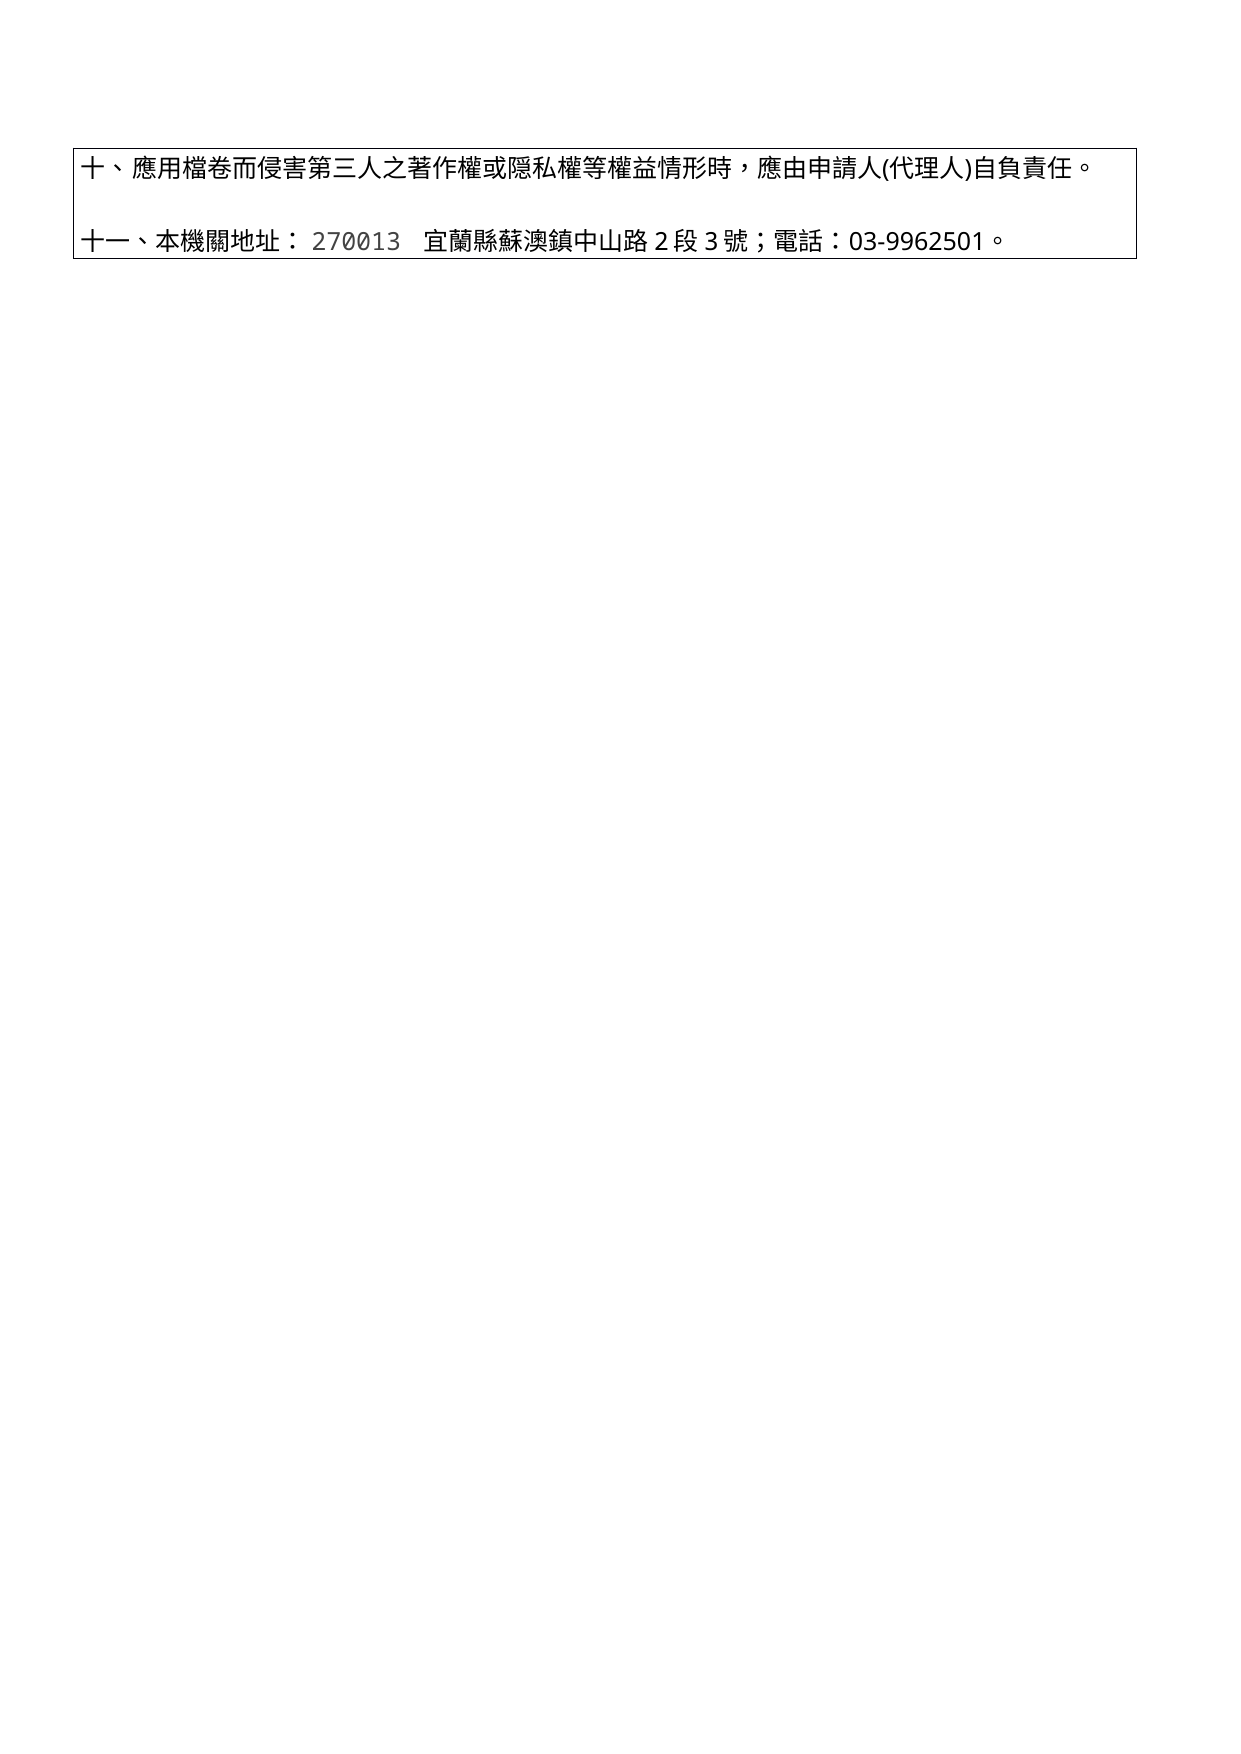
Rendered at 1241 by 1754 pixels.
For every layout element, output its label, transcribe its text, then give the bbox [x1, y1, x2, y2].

table_header 填 寫 須 知 ※標記者，請依需求加填，其他欄位請填具完整。 身分證明文件字號請填列身分證字號、護照或居留證號碼。 代理人如係意定代理者，請檢具委任書(如附件一之一)；如係法定代理者，請檢具身分關係證明文件影本。申請案件含有個人隱私資訊者，請併附身分證明文件。 法人、團體、事務所或營業所請附登記證影本或公司相關證明文件影本。 本機關檔卷應用准駁依檔案法第18條、政府資訊公開法第18條、行政程序法第46條及其他法令之規定辦理。 閱覽、抄錄或複製檔卷，應依交通部公路總局暨所屬機關檔案及政府資訊開放應用須知所訂時間及場所為之。 閱覽、抄錄或複製檔卷，應遵守交通部公路總局暨所屬機關檔案及政府資訊開放應用須知規定，並不得有下列行為： 添註、塗改、更換、抽取、圈點或污損檔卷。 拆散已裝訂完成之檔卷。 以其他方法破壞或變更檔卷內容。 閱覽、抄錄或複製檔卷之收費方式，依國家發展委員會檔案管理局訂定之「檔案閱覽抄錄複製收費標準」辦理。 申請書填具後，得以親自持送、電子傳遞或郵寄等書面通訊方式送至交通部公路總局收受辦理。 應用檔卷而侵害第三人之著作權或隠私權等權益情形時，應由申請人(代理人)自負責任。 本機關地址： 270013 宜蘭縣蘇澳鎮中山路2段3號；電話：03-9962501。 [74, 149, 1136, 257]
